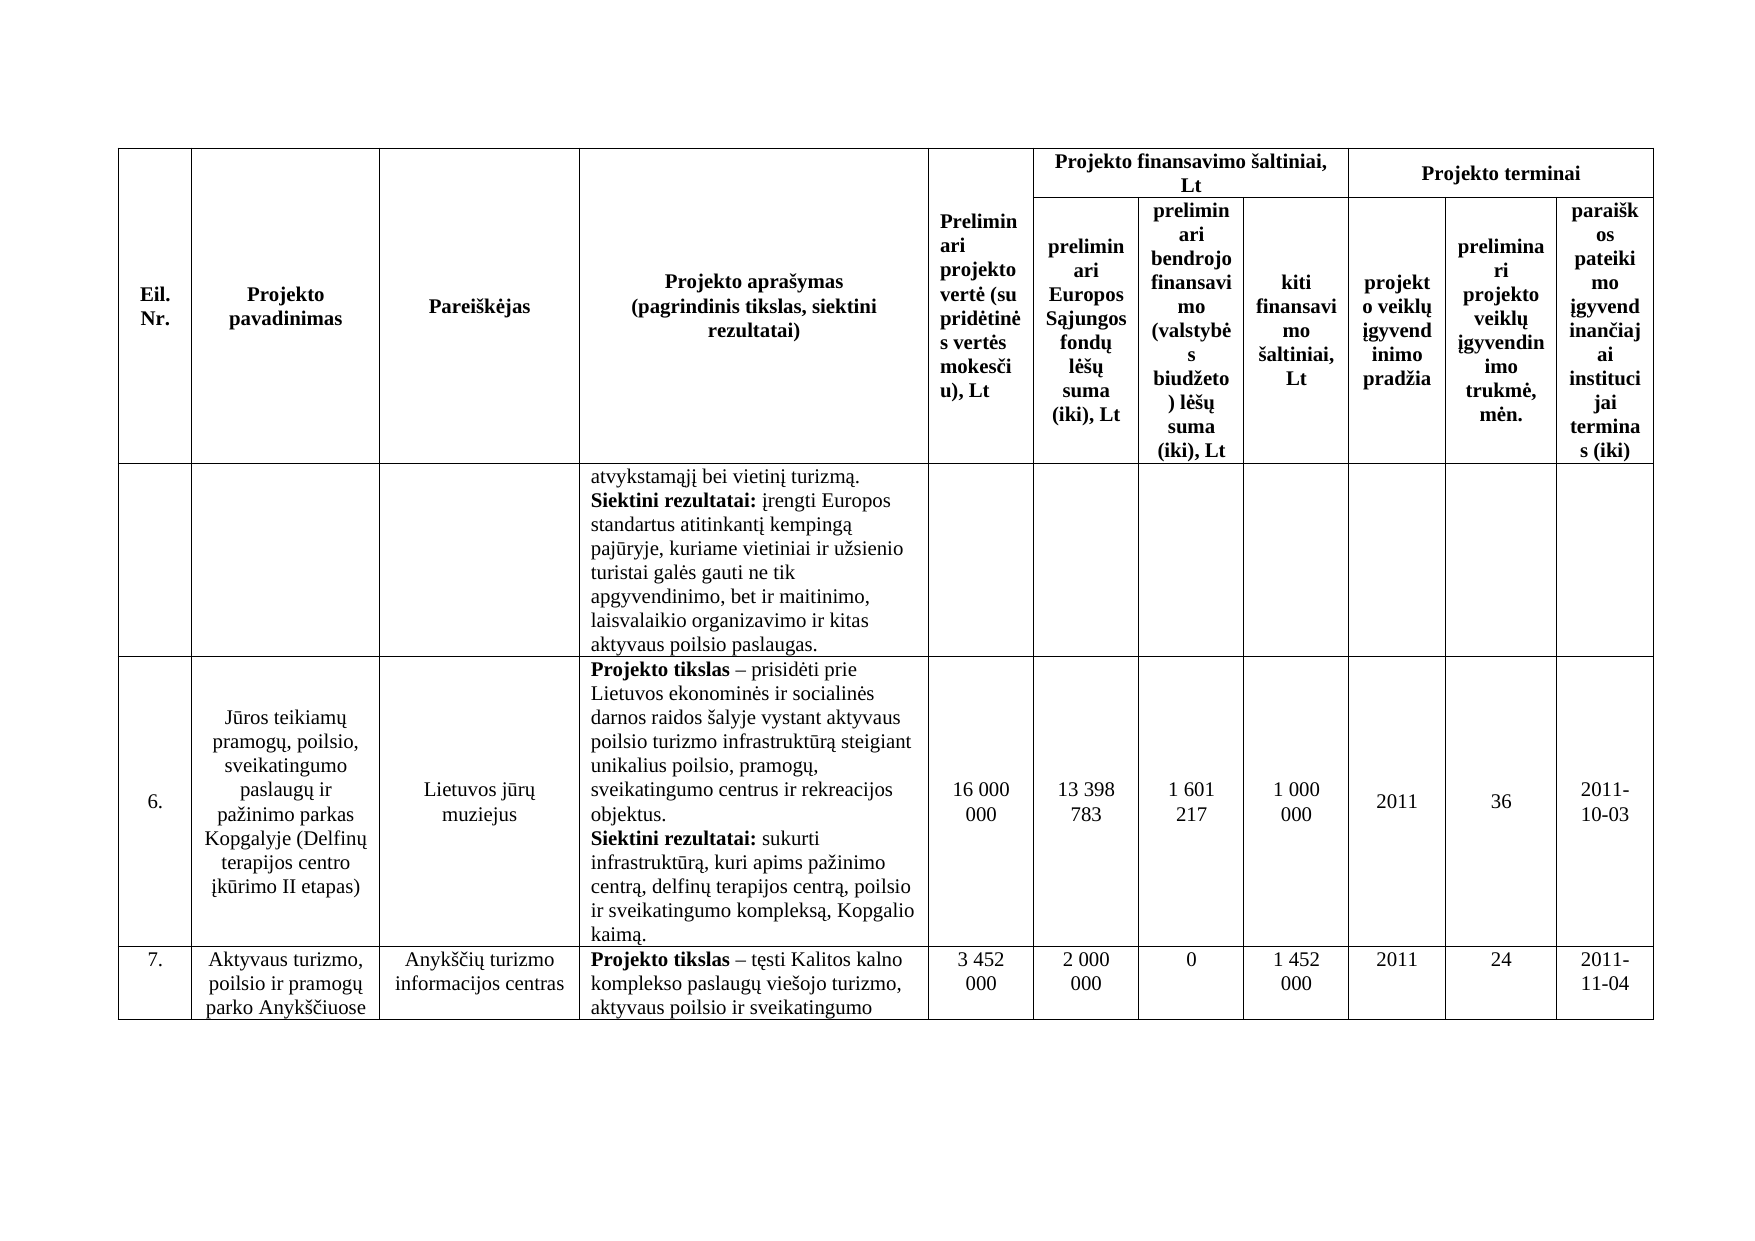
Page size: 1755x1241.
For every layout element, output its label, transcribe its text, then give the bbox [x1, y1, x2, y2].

table_cell 24 [1446, 947, 1556, 1019]
table_cell [380, 464, 579, 656]
table_cell 2011 [1349, 947, 1445, 1019]
table_cell 16 000 000 [929, 657, 1033, 946]
table_cell [119, 464, 191, 656]
table_cell 3 452 000 [929, 947, 1033, 1019]
table_header Pareiškėjas [380, 149, 579, 462]
table_cell 2011 [1349, 657, 1445, 946]
table_cell 2011-11-04 [1557, 947, 1653, 1019]
table_cell atvykstamąjį bei vietinį turizmą. Siektini rezultatai: įrengti Europos standartus atitinkantį kempingą pajūryje, kuriame vietiniai ir užsienio turistai galės gauti ne tik apgyvendinimo, bet ir maitinimo, laisvalaikio organizavimo ir kitas aktyvaus poilsio paslaugas. [580, 464, 928, 656]
table_header Projekto pavadinimas [192, 149, 379, 462]
table_cell [1446, 464, 1556, 656]
table_cell preliminari Europos Sąjungos fondų lėšų suma (iki), Lt [1034, 198, 1138, 462]
table_cell preliminari projekto veiklų įgyvendinimo trukmė, mėn. [1446, 198, 1556, 462]
table_cell 0 [1139, 947, 1243, 1019]
table_cell 2011-10-03 [1557, 657, 1653, 946]
table_header Projekto aprašymas (pagrindinis tikslas, siektini rezultatai) [580, 149, 928, 462]
table_cell preliminari bendrojo finansavimo (valstybės biudžeto) lėšų suma (iki), Lt [1139, 198, 1243, 462]
table_header Preliminari projekto vertė (su pridėtinės vertės mokesčiu), Lt [929, 149, 1033, 462]
table_cell kiti finansavimo šaltiniai, Lt [1244, 198, 1348, 462]
table_cell Anykščių turizmo informacijos centras [380, 947, 579, 1019]
table_cell [929, 464, 1033, 656]
table_header Projekto finansavimo šaltiniai, Lt [1034, 149, 1348, 197]
table_cell [1557, 464, 1653, 656]
table_cell 6. [119, 657, 191, 946]
table_cell Lietuvos jūrų muziejus [380, 657, 579, 946]
table_cell Aktyvaus turizmo, poilsio ir pramogų parko Anykščiuose [192, 947, 379, 1019]
table_cell 1 000 000 [1244, 657, 1348, 946]
table_cell [192, 464, 379, 656]
table_header Eil. Nr. [119, 149, 191, 462]
table_cell Jūros teikiamų pramogų, poilsio, sveikatingumo paslaugų ir pažinimo parkas Kopgalyje (Delfinų terapijos centro įkūrimo II etapas) [192, 657, 379, 946]
table_cell 1 601 217 [1139, 657, 1243, 946]
table_cell 1 452 000 [1244, 947, 1348, 1019]
table_cell projekto veiklų įgyvendinimo pradžia [1349, 198, 1445, 462]
table_cell 2 000 000 [1034, 947, 1138, 1019]
table_cell Projekto tikslas – prisidėti prie Lietuvos ekonominės ir socialinės darnos raidos šalyje vystant aktyvaus poilsio turizmo infrastruktūrą steigiant unikalius poilsio, pramogų, sveikatingumo centrus ir rekreacijos objektus. Siektini rezultatai: sukurti infrastruktūrą, kuri apims pažinimo centrą, delfinų terapijos centrą, poilsio ir sveikatingumo kompleksą, Kopgalio kaimą. [580, 657, 928, 946]
table_cell 7. [119, 947, 191, 1019]
table_cell 13 398 783 [1034, 657, 1138, 946]
table_cell [1244, 464, 1348, 656]
table_cell paraiškos pateikimo įgyvendinančiajai institucijai terminas (iki) [1557, 198, 1653, 462]
table_header Projekto terminai [1349, 149, 1653, 197]
table_cell 36 [1446, 657, 1556, 946]
table_cell [1349, 464, 1445, 656]
table_cell Projekto tikslas – tęsti Kalitos kalno komplekso paslaugų viešojo turizmo, aktyvaus poilsio ir sveikatingumo [580, 947, 928, 1019]
table_cell [1139, 464, 1243, 656]
table_cell [1034, 464, 1138, 656]
